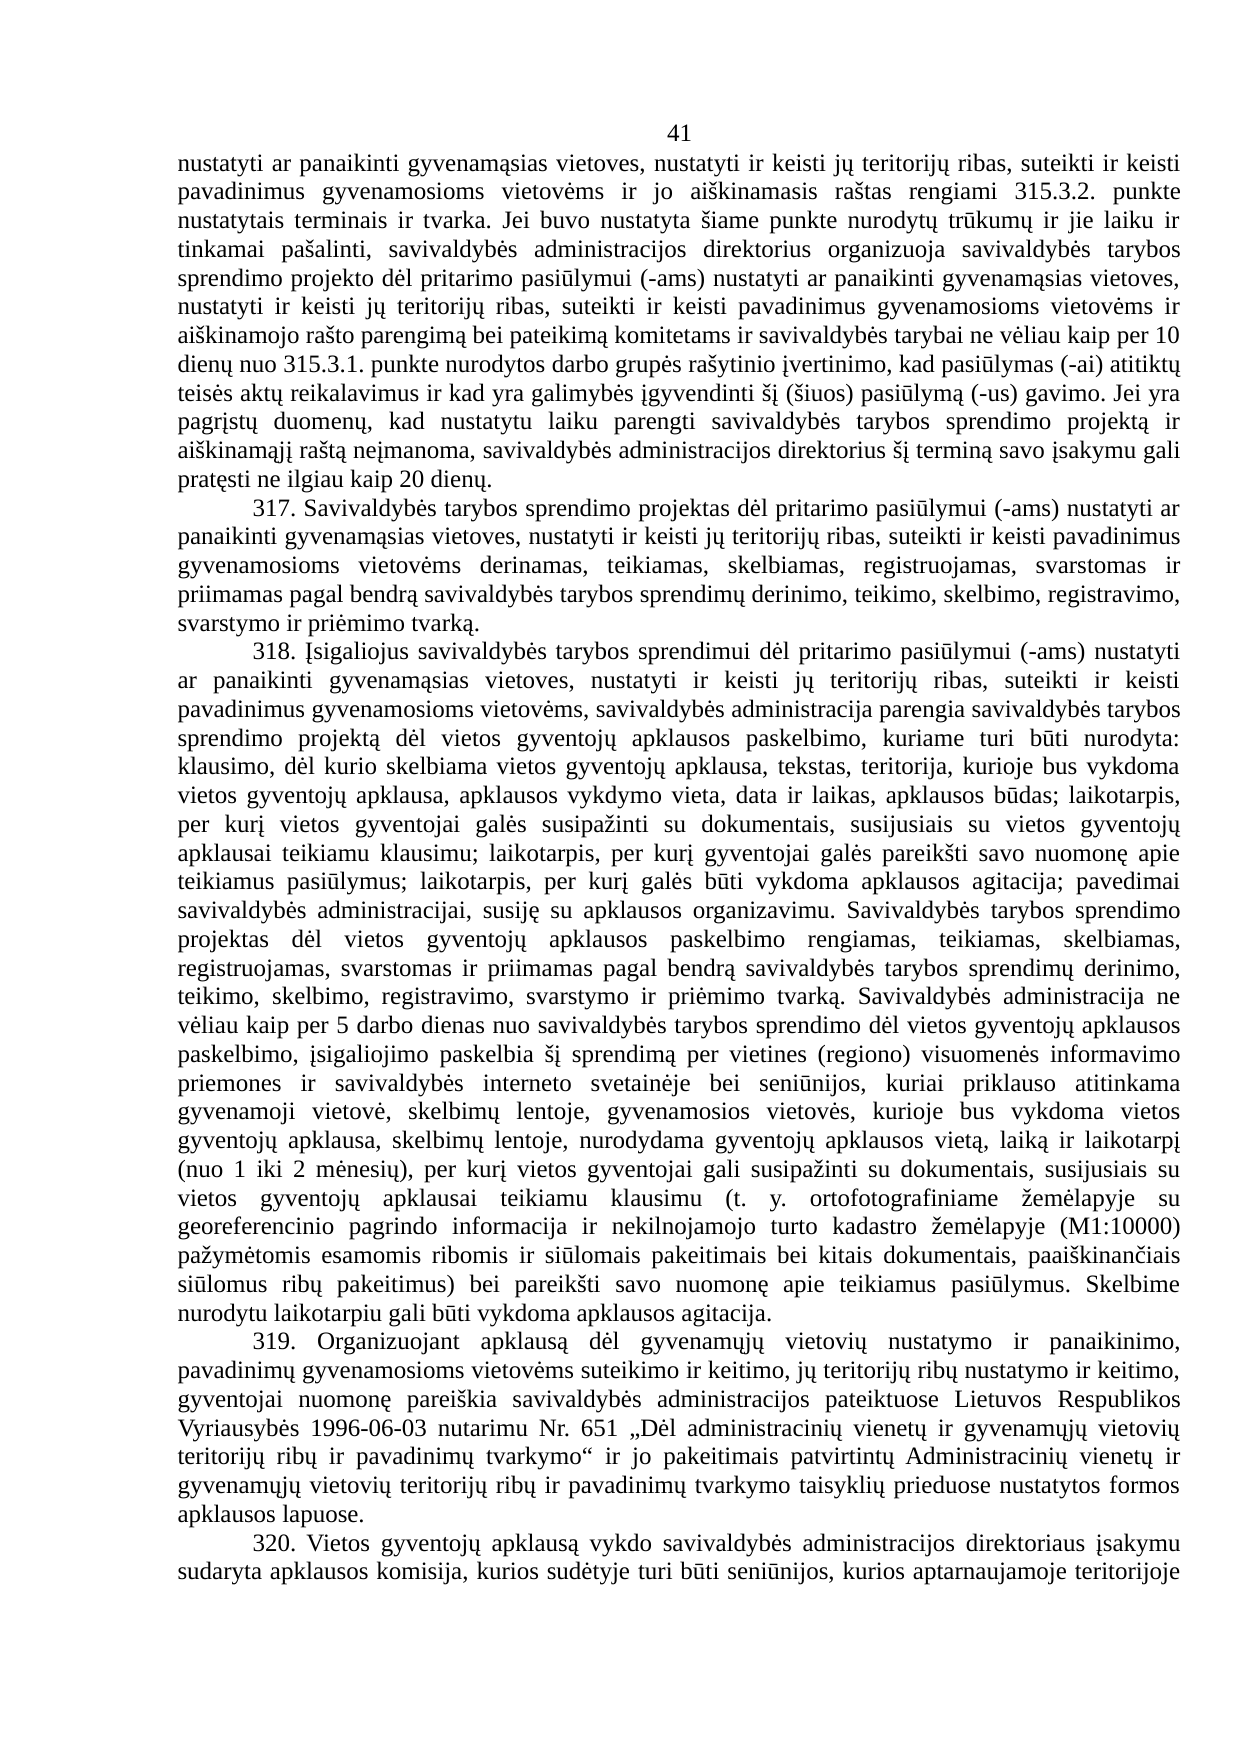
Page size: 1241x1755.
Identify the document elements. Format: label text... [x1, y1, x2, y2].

text 318. Įsigaliojus savivaldybės tarybos sprendimui dėl pritarimo pasiūlymui (-ams) nustatyti ar panaikinti gyvenamąsias vietoves, nustatyti ir keisti jų teritorijų ribas, suteikti ir keisti pavadinimus gyvenamosioms vietovėms, savivaldybės administracija parengia savivaldybės tarybos sprendimo projektą dėl vietos gyventojų apklausos paskelbimo, kuriame turi būti nurodyta: klausimo, dėl kurio skelbiama vietos gyventojų apklausa, tekstas, teritorija, kurioje bus vykdoma vietos gyventojų apklausa, apklausos vykdymo vieta, data ir laikas, apklausos būdas; laikotarpis, per kurį vietos gyventojai galės susipažinti su dokumentais, susijusiais su vietos gyventojų apklausai teikiamu klausimu; laikotarpis, per kurį gyventojai galės pareikšti savo nuomonę apie teikiamus pasiūlymus; laikotarpis, per kurį galės būti vykdoma apklausos agitacija; pavedimai savivaldybės administracijai, susiję su apklausos organizavimu. Savivaldybės tarybos sprendimo projektas dėl vietos gyventojų apklausos paskelbimo rengiamas, teikiamas, skelbiamas, registruojamas, svarstomas ir priimamas pagal bendrą savivaldybės tarybos sprendimų derinimo, teikimo, skelbimo, registravimo, svarstymo ir priėmimo tvarką. Savivaldybės administracija ne vėliau kaip per 5 darbo dienas nuo savivaldybės tarybos sprendimo dėl vietos gyventojų apklausos paskelbimo, įsigaliojimo paskelbia šį sprendimą per vietines (regiono) visuomenės informavimo priemones ir savivaldybės interneto svetainėje bei seniūnijos, kuriai priklauso atitinkama gyvenamoji vietovė, skelbimų lentoje, gyvenamosios vietovės, kurioje bus vykdoma vietos gyventojų apklausa, skelbimų lentoje, nurodydama gyventojų apklausos vietą, laiką ir laikotarpį (nuo 1 iki 2 mėnesių), per kurį vietos gyventojai gali susipažinti su dokumentais, susijusiais su vietos gyventojų apklausai teikiamu klausimu (t. y. ortofotografiniame žemėlapyje su georeferencinio pagrindo informacija ir nekilnojamojo turto kadastro žemėlapyje (M1:10000) pažymėtomis esamomis ribomis ir siūlomais pakeitimais bei kitais dokumentais, paaiškinančiais siūlomus ribų pakeitimus) bei pareikšti savo nuomonę apie teikiamus pasiūlymus. Skelbime nurodytu laikotarpiu gali būti vykdoma apklausos agitacija. [177, 636, 1181, 1326]
text 317. Savivaldybės tarybos sprendimo projektas dėl pritarimo pasiūlymui (-ams) nustatyti ar panaikinti gyvenamąsias vietoves, nustatyti ir keisti jų teritorijų ribas, suteikti ir keisti pavadinimus gyvenamosioms vietovėms derinamas, teikiamas, skelbiamas, registruojamas, svarstomas ir priimamas pagal bendrą savivaldybės tarybos sprendimų derinimo, teikimo, skelbimo, registravimo, svarstymo ir priėmimo tvarką. [177, 493, 1181, 636]
text 319. Organizuojant apklausą dėl gyvenamųjų vietovių nustatymo ir panaikinimo, pavadinimų gyvenamosioms vietovėms suteikimo ir keitimo, jų teritorijų ribų nustatymo ir keitimo, gyventojai nuomonę pareiškia savivaldybės administracijos pateiktuose Lietuvos Respublikos Vyriausybės 1996-06-03 nutarimu Nr. 651 „Dėl administracinių vienetų ir gyvenamųjų vietovių teritorijų ribų ir pavadinimų tvarkymo“ ir jo pakeitimais patvirtintų Administracinių vienetų ir gyvenamųjų vietovių teritorijų ribų ir pavadinimų tvarkymo taisyklių prieduose nustatytos formos apklausos lapuose. [177, 1326, 1181, 1528]
text 320. Vietos gyventojų apklausą vykdo savivaldybės administracijos direktoriaus įsakymu sudaryta apklausos komisija, kurios sudėtyje turi būti seniūnijos, kurios aptarnaujamoje teritorijoje [177, 1528, 1181, 1585]
text nustatyti ar panaikinti gyvenamąsias vietoves, nustatyti ir keisti jų teritorijų ribas, suteikti ir keisti pavadinimus gyvenamosioms vietovėms ir jo aiškinamasis raštas rengiami 315.3.2. punkte nustatytais terminais ir tvarka. Jei buvo nustatyta šiame punkte nurodytų trūkumų ir jie laiku ir tinkamai pašalinti, savivaldybės administracijos direktorius organizuoja savivaldybės tarybos sprendimo projekto dėl pritarimo pasiūlymui (-ams) nustatyti ar panaikinti gyvenamąsias vietoves, nustatyti ir keisti jų teritorijų ribas, suteikti ir keisti pavadinimus gyvenamosioms vietovėms ir aiškinamojo rašto parengimą bei pateikimą komitetams ir savivaldybės tarybai ne vėliau kaip per 10 dienų nuo 315.3.1. punkte nurodytos darbo grupės rašytinio įvertinimo, kad pasiūlymas (-ai) atitiktų teisės aktų reikalavimus ir kad yra galimybės įgyvendinti šį (šiuos) pasiūlymą (-us) gavimo. Jei yra pagrįstų duomenų, kad nustatytu laiku parengti savivaldybės tarybos sprendimo projektą ir aiškinamąjį raštą neįmanoma, savivaldybės administracijos direktorius šį terminą savo įsakymu gali pratęsti ne ilgiau kaip 20 dienų. [177, 148, 1181, 493]
